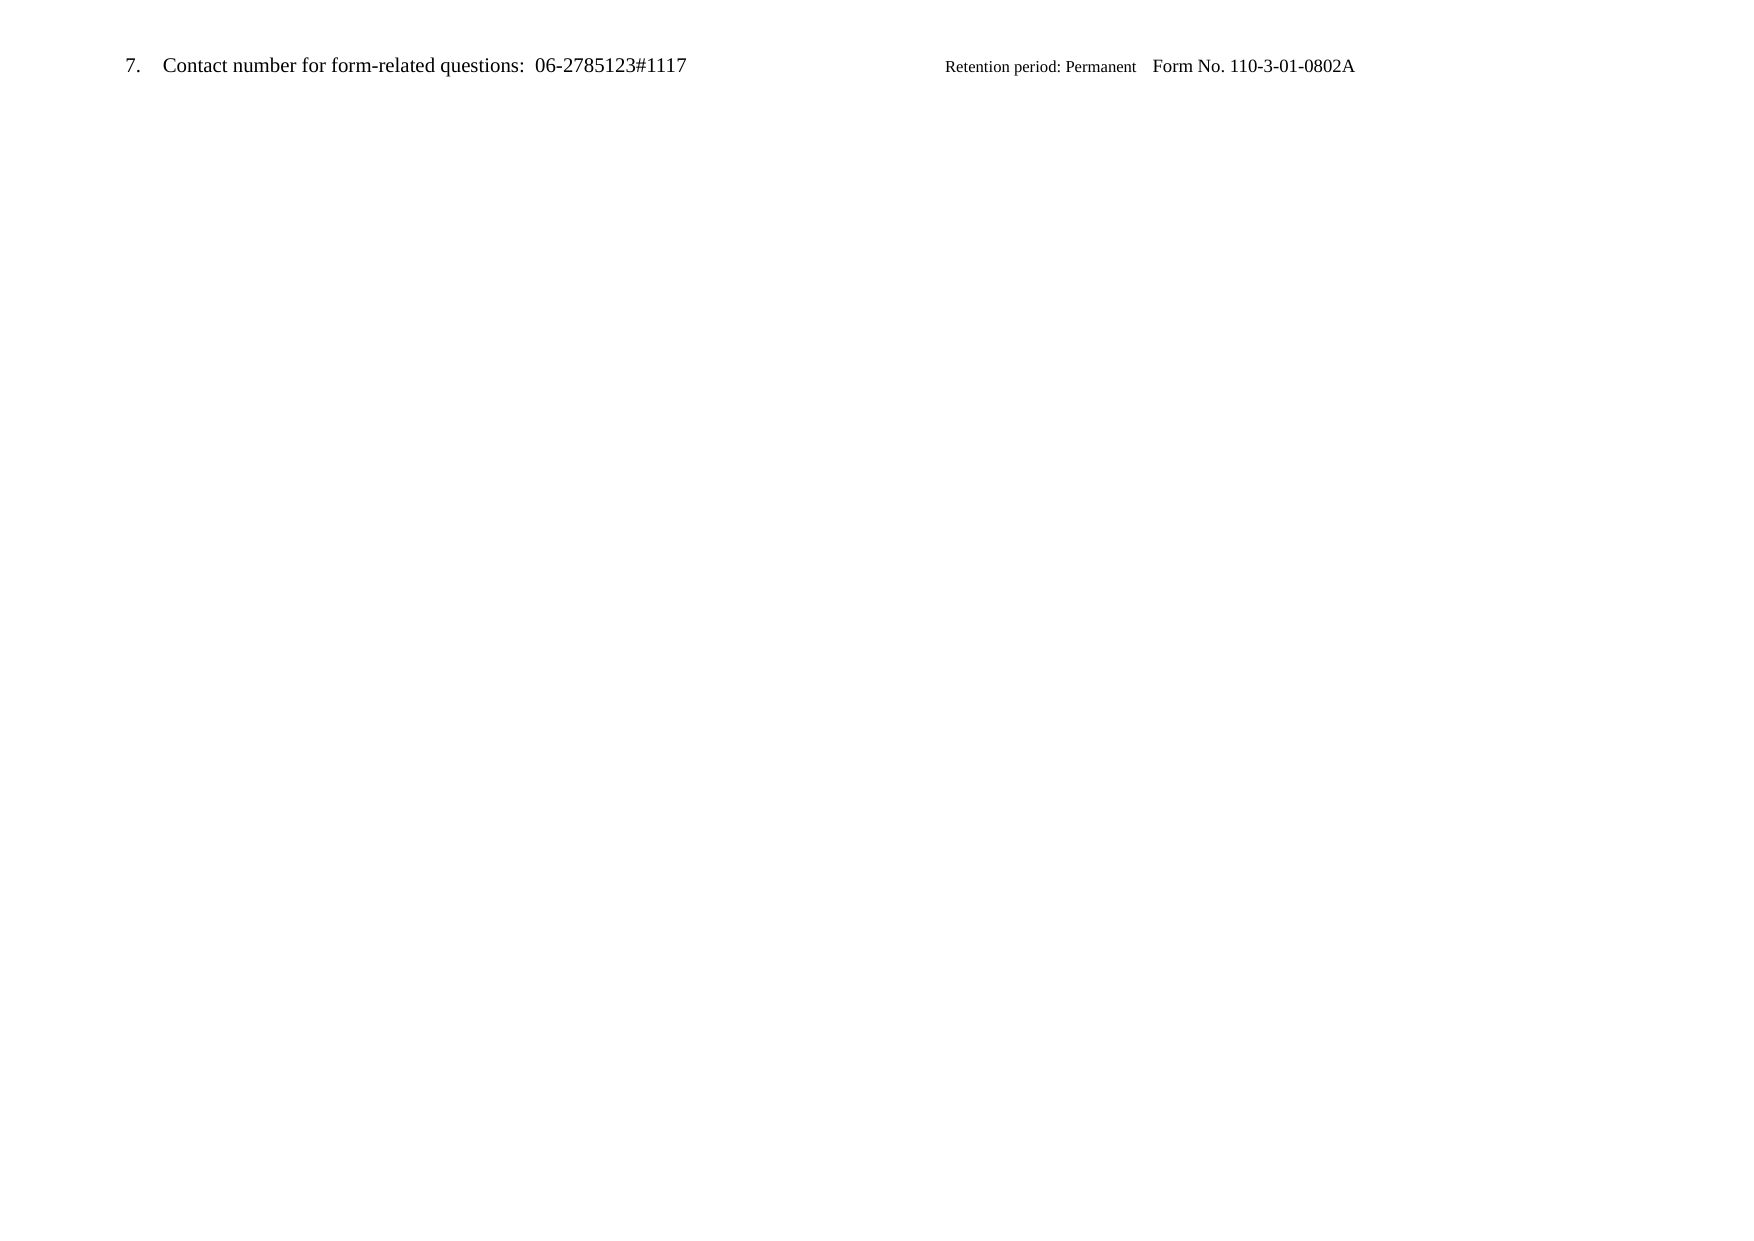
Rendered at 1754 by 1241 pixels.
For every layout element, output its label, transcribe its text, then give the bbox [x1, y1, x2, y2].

list Contact number for form-related questions: 06-2785123#1117 Retention period: Permanent Form No. 110-3-01-0802A [125, 54, 1650, 77]
